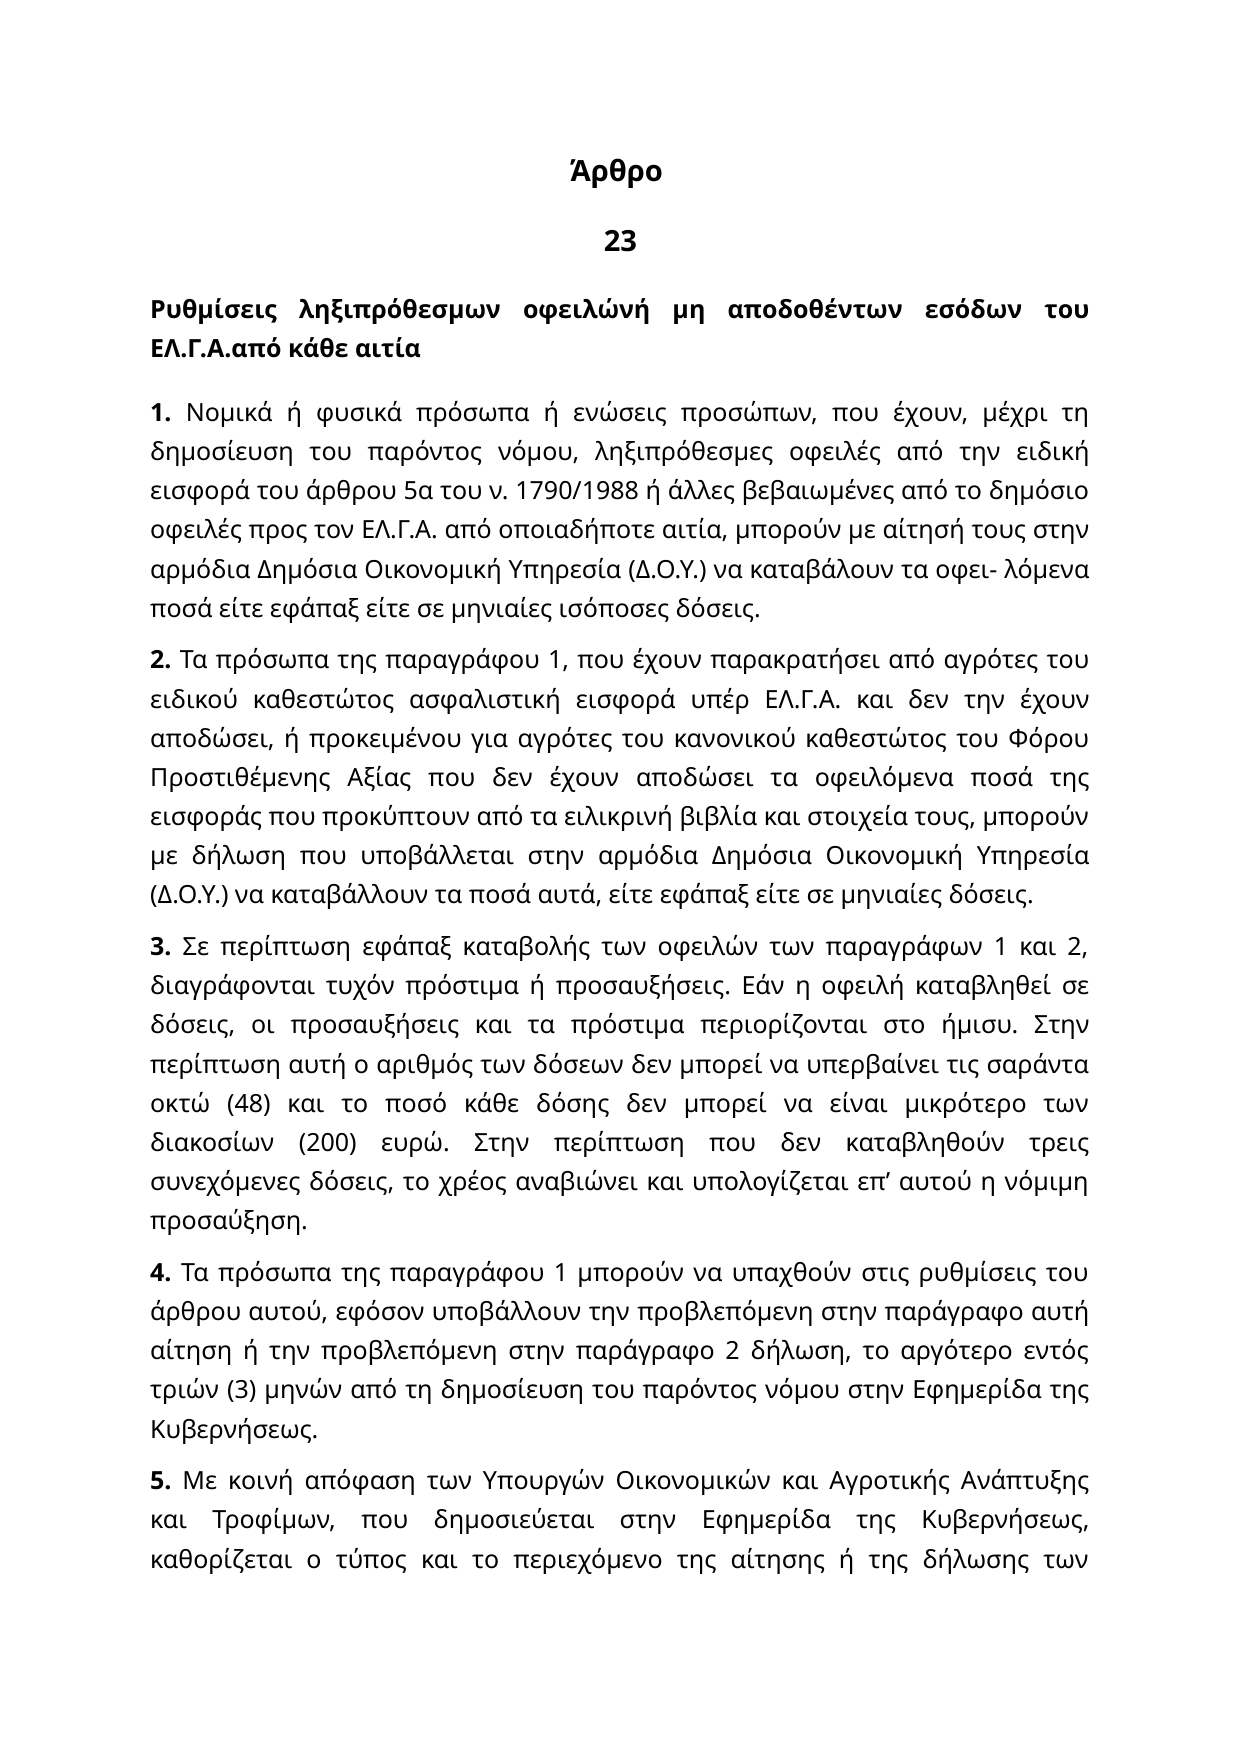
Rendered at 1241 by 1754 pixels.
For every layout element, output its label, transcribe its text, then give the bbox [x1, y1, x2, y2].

subtitle 23 [150, 221, 1090, 260]
text 1. Νομικά ή φυσικά πρόσωπα ή ενώσεις προσώπων, που έχουν, μέχρι τη δημοσίευση του παρόντος νόμου, ληξιπρόθεσμες οφειλές από την ειδική εισφορά του άρθρου 5α του ν. 1790/1988 ή άλλες βεβαιωμένες από το δημόσιο οφειλές προς τον ΕΛ.Γ.Α. από οποιαδήποτε αιτία, μπορούν με αίτησή τους στην αρμόδια Δημόσια Οικονομική Υπηρεσία (Δ.Ο.Υ.) να καταβάλουν τα οφει- λόμενα ποσά είτε εφάπαξ είτε σε μηνιαίες ισόποσες δόσεις. [150, 394, 1090, 624]
text 5. Με κοινή απόφαση των Υπουργών Οικονομικών και Αγροτικής Ανάπτυξης και Τροφίμων, που δημοσιεύεται στην Εφημερίδα της Κυβερνήσεως, καθορίζεται ο τύπος και το περιεχόμενο της αίτησης ή της δήλωσης των [150, 1463, 1090, 1575]
text Ρυθμίσεις ληξιπρόθεσμων οφειλώνή μη αποδοθέντων εσόδων του ΕΛ.Γ.Α.από κάθε αιτία [150, 291, 1090, 364]
text 4. Τα πρόσωπα της παραγράφου 1 μπορούν να υπαχθούν στις ρυθμίσεις του άρθρου αυτού, εφόσον υποβάλλουν την προβλεπόμενη στην παράγραφο αυτή αίτηση ή την προβλεπόμενη στην παράγραφο 2 δήλωση, το αργότερο εντός τριών (3) μηνών από τη δημοσίευση του παρόντος νόμου στην Εφημερίδα της Κυβερνήσεως. [150, 1254, 1090, 1445]
text 3. Σε περίπτωση εφάπαξ καταβολής των οφειλών των παραγράφων 1 και 2, διαγράφονται τυχόν πρόστιμα ή προσαυξήσεις. Εάν η οφειλή καταβληθεί σε δόσεις, οι προσαυξήσεις και τα πρόστιμα περιορίζονται στο ήμισυ. Στην περίπτωση αυτή ο αριθμός των δόσεων δεν μπορεί να υπερβαίνει τις σαράντα οκτώ (48) και το ποσό κάθε δόσης δεν μπορεί να είναι μικρότερο των διακοσίων (200) ευρώ. Στην περίπτωση που δεν καταβληθούν τρεις συνεχόμενες δόσεις, το χρέος αναβιώνει και υπολογίζεται επ’ αυτού η νόμιμη προσαύξηση. [150, 929, 1090, 1237]
text 2. Τα πρόσωπα της παραγράφου 1, που έχουν παρακρατήσει από αγρότες του ειδικού καθεστώτος ασφαλιστική εισφορά υπέρ ΕΛ.Γ.Α. και δεν την έχουν αποδώσει, ή προκειμένου για αγρότες του κανονικού καθεστώτος του Φόρου Προστιθέμενης Αξίας που δεν έχουν αποδώσει τα οφειλόμενα ποσά της εισφοράς που προκύπτουν από τα ειλικρινή βιβλία και στοιχεία τους, μπορούν με δήλωση που υποβάλλεται στην αρμόδια Δημόσια Οικονομική Υπηρεσία (Δ.Ο.Υ.) να καταβάλλουν τα ποσά αυτά, είτε εφάπαξ είτε σε μηνιαίες δόσεις. [150, 642, 1090, 911]
subtitle Άρθρο [150, 150, 1090, 190]
